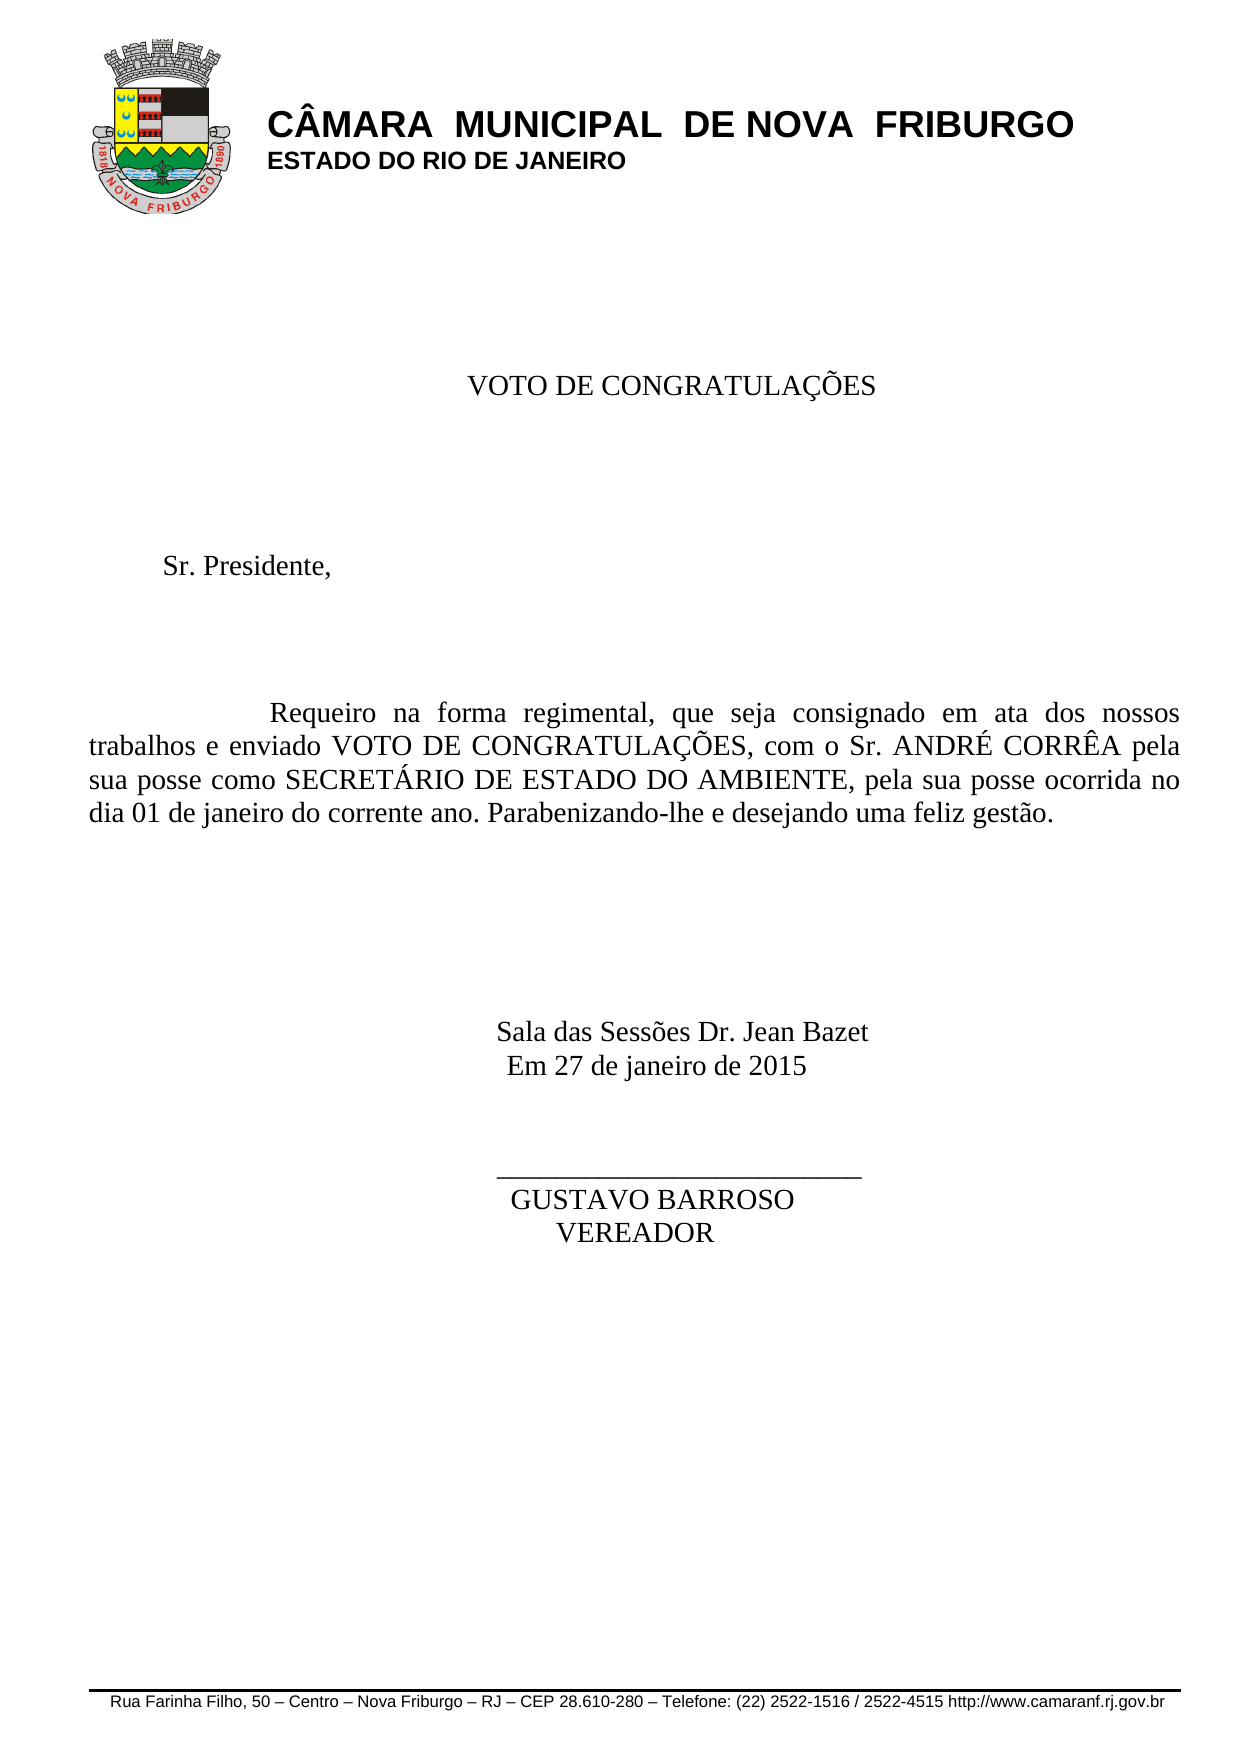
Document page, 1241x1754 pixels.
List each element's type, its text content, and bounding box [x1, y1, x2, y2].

text Sr. Presidente, [89, 548, 1181, 582]
text VEREADOR [89, 1215, 1181, 1249]
text GUSTAVO BARROSO [89, 1182, 1181, 1215]
text Requeiro na forma regimental, que seja consignado em ata dos nossos trabalhos e enviado VOTO DE CONGRATULAÇÕES, com o Sr. ANDRÉ CORRÊA pela sua posse como SECRETÁRIO DE ESTADO DO AMBIENTE, pela sua posse ocorrida no dia 01 de janeiro do corrente ano. Parabenizando-lhe e desejando uma feliz gestão. [89, 695, 1181, 829]
text Em 27 de janeiro de 2015 [89, 1048, 1181, 1081]
text Sala das Sessões Dr. Jean Bazet [89, 1014, 1181, 1048]
text _________________________ [89, 1148, 1181, 1182]
text VOTO DE CONGRATULAÇÕES [89, 368, 1181, 402]
